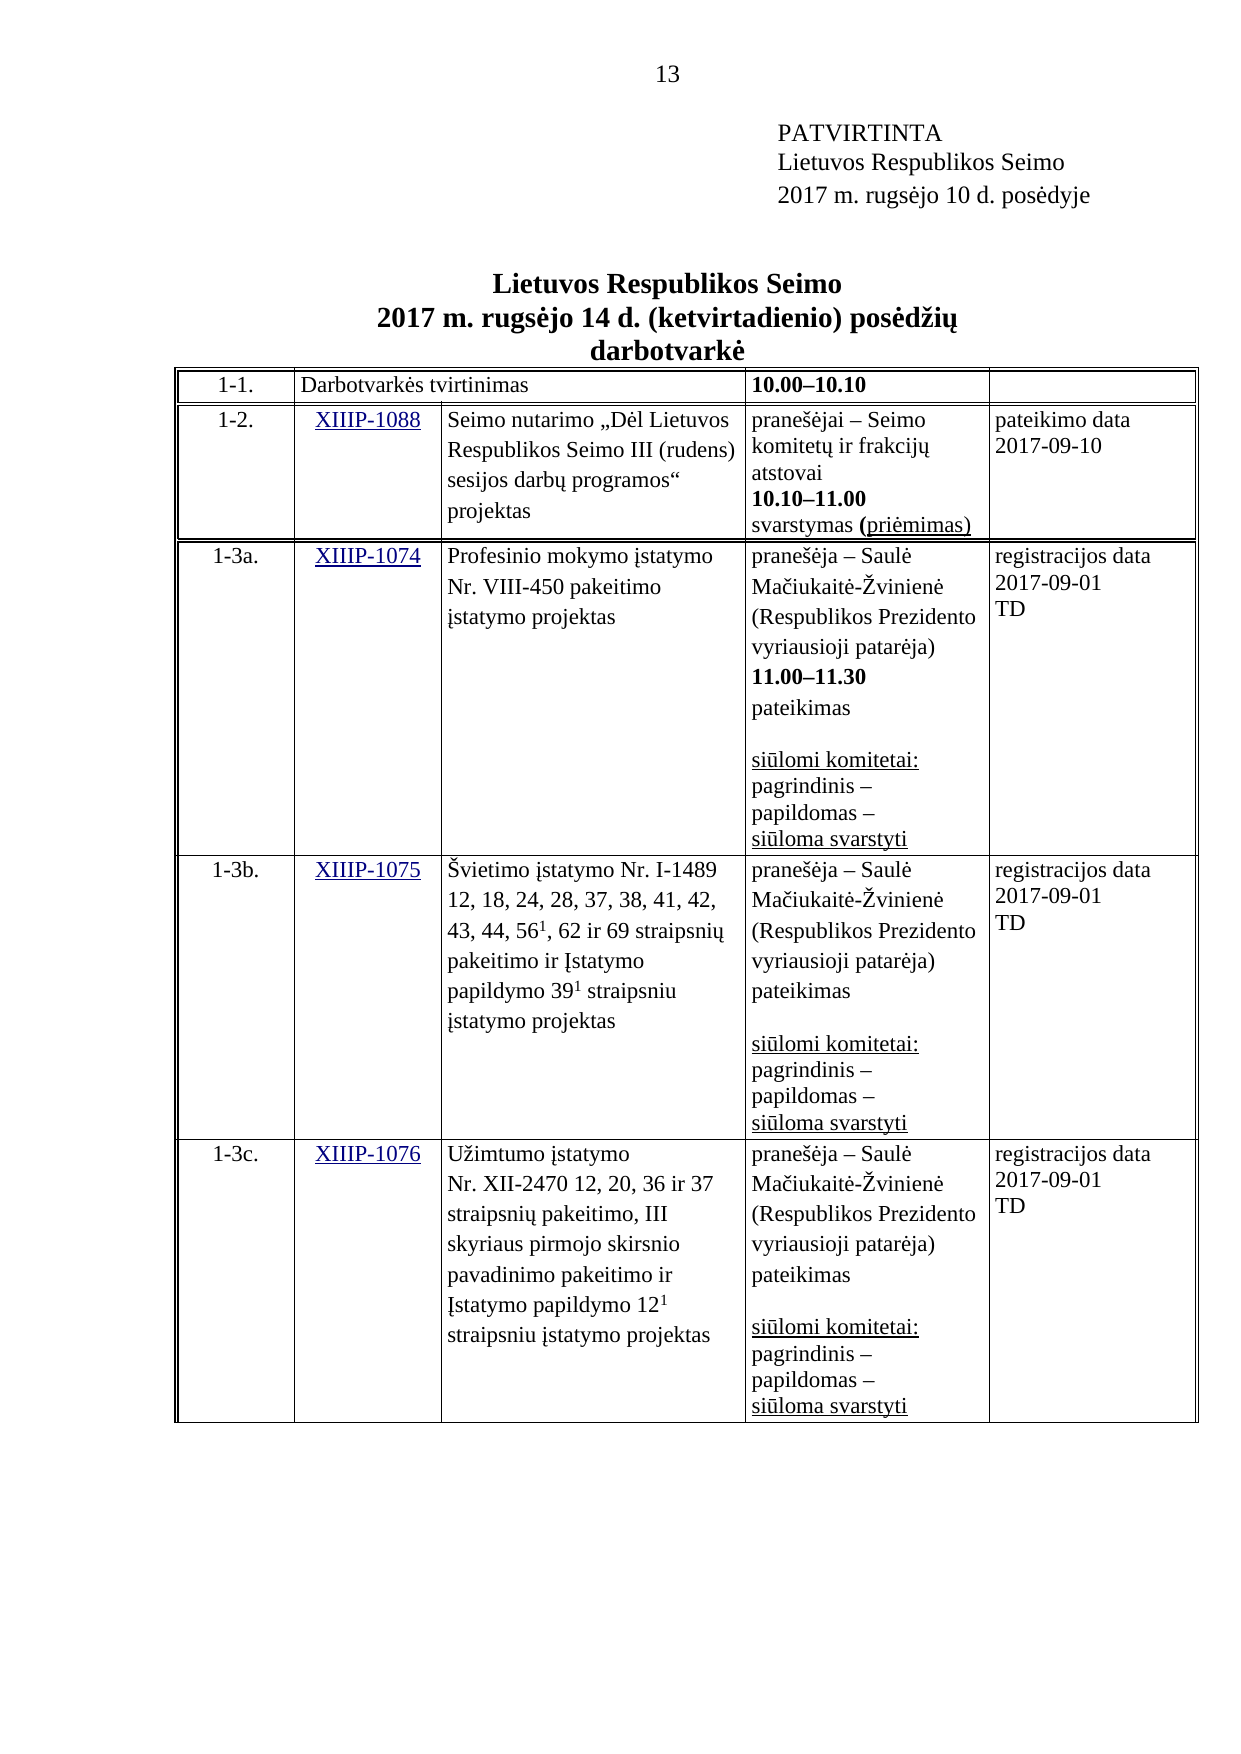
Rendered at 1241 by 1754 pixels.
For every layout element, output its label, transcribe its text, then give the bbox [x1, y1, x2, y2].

table_cell XIIIP-1076 [295, 1140, 441, 1422]
table_cell pranešėja – Saulė Mačiukaitė-Žvinienė (Respublikos Prezidento vyriausioji patarėja) pateikimas siūlomi komitetai: pagrindinis – papildomas – siūloma svarstyti [746, 856, 989, 1139]
table_cell pateikimo data 2017-09-10 [990, 406, 1195, 538]
text darbotvarkė [177, 333, 1157, 367]
table_cell 1-3a. [179, 543, 294, 855]
table_cell pranešėja – Saulė Mačiukaitė-Žvinienė (Respublikos Prezidento vyriausioji patarėja) 11.00–11.30 pateikimas siūlomi komitetai: pagrindinis – papildomas – siūloma svarstyti [746, 543, 989, 855]
table_cell pranešėja – Saulė Mačiukaitė-Žvinienė (Respublikos Prezidento vyriausioji patarėja) pateikimas siūlomi komitetai: pagrindinis – papildomas – siūloma svarstyti [746, 1140, 989, 1422]
table_header [990, 372, 1195, 401]
text Lietuvos Respublikos Seimo [177, 266, 1157, 300]
table_header Darbotvarkės tvirtinimas [295, 372, 745, 401]
table_cell [1199, 1139, 1240, 1422]
text PATVIRTINTA [777, 118, 1128, 147]
text Lietuvos Respublikos Seimo [777, 147, 1128, 176]
table_cell Seimo nutarimo „Dėl Lietuvos Respublikos Seimo III (rudens) sesijos darbų programos“ projektas [442, 406, 745, 538]
text 2017 m. rugsėjo 14 d. (ketvirtadienio) posėdžių [177, 300, 1157, 333]
table_cell XIIIP-1074 [295, 543, 441, 855]
table_cell XIIIP-1088 [295, 406, 441, 538]
table_header 1-1. [179, 372, 294, 401]
table_cell [1199, 855, 1240, 1139]
table_cell pranešėjai – Seimo komitetų ir frakcijų atstovai 10.10–11.00 svarstymas (priėmimas) [746, 406, 989, 538]
text 2017 m. rugsėjo 10 d. posėdyje [777, 180, 1128, 209]
table_cell 1-3b. [179, 856, 294, 1139]
table_cell XIIIP-1075 [295, 856, 441, 1139]
table_cell 1-2. [179, 406, 294, 538]
table_header 10.00–10.10 [746, 372, 989, 401]
table_cell registracijos data 2017-09-01 TD [990, 1140, 1195, 1422]
table_cell Švietimo įstatymo Nr. I-1489 12, 18, 24, 28, 37, 38, 41, 42, 43, 44, 561, 62 ir 69 straipsnių pakeitimo ir Įstatymo papildymo 391 straipsniu įstatymo projektas [442, 856, 745, 1139]
table_header [1199, 367, 1240, 401]
table_cell Profesinio mokymo įstatymo Nr. VIII-450 pakeitimo įstatymo projektas [442, 543, 745, 855]
table_cell registracijos data 2017-09-01 TD [990, 543, 1195, 855]
table_cell 1-3c. [179, 1140, 294, 1422]
table_cell Užimtumo įstatymo Nr. XII-2470 12, 20, 36 ir 37 straipsnių pakeitimo, III skyriaus pirmojo skirsnio pavadinimo pakeitimo ir Įstatymo papildymo 121 straipsniu įstatymo projektas [442, 1140, 745, 1422]
table_cell registracijos data 2017-09-01 TD [990, 856, 1195, 1139]
table_cell [1199, 401, 1240, 538]
table_cell [1199, 538, 1240, 855]
